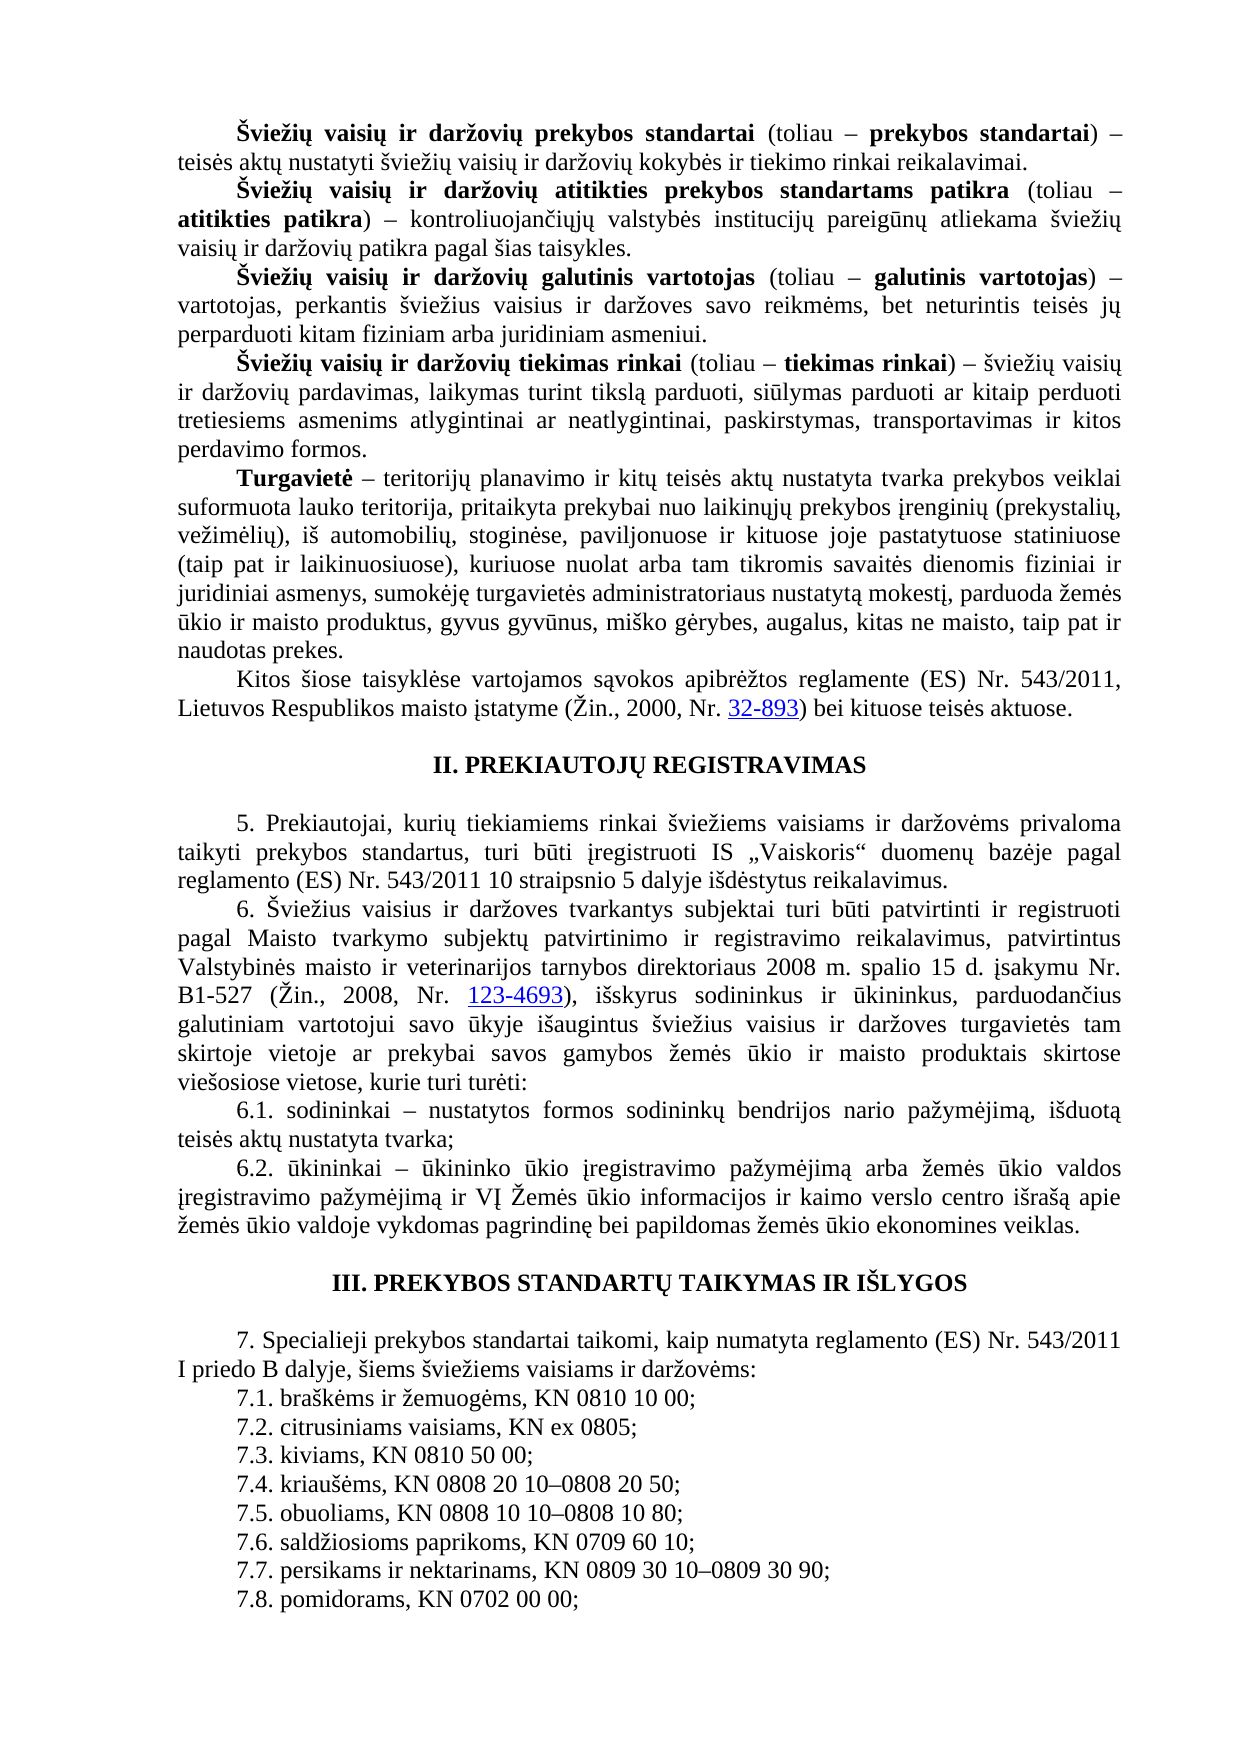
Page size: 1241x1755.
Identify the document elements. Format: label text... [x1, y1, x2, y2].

text III. PREKYBOS STANDARTŲ TAIKYMAS IR IŠLYGOS [177, 1268, 1122, 1297]
text Šviežių vaisių ir daržovių tiekimas rinkai (toliau – tiekimas rinkai) – šviežių vaisių ir daržovių pardavimas, laikymas turint tikslą parduoti, siūlymas parduoti ar kitaip perduoti tretiesiems asmenims atlygintinai ar neatlygintinai, paskirstymas, transportavimas ir kitos perdavimo formos. [177, 348, 1122, 463]
text 7.1. braškėms ir žemuogėms, KN 0810 10 00; [177, 1383, 1122, 1412]
text 6.2. ūkininkai – ūkininko ūkio įregistravimo pažymėjimą arba žemės ūkio valdos įregistravimo pažymėjimą ir VĮ Žemės ūkio informacijos ir kaimo verslo centro išrašą apie žemės ūkio valdoje vykdomas pagrindinę bei papildomas žemės ūkio ekonomines veiklas. [177, 1153, 1122, 1239]
text 6.1. sodininkai – nustatytos formos sodininkų bendrijos nario pažymėjimą, išduotą teisės aktų nustatyta tvarka; [177, 1096, 1122, 1153]
text 7.4. kriaušėms, KN 0808 20 10–0808 20 50; [177, 1469, 1122, 1498]
text II. prekiautojų registravimas [177, 751, 1122, 779]
text 6. Šviežius vaisius ir daržoves tvarkantys subjektai turi būti patvirtinti ir registruoti pagal Maisto tvarkymo subjektų patvirtinimo ir registravimo reikalavimus, patvirtintus Valstybinės maisto ir veterinarijos tarnybos direktoriaus 2008 m. spalio 15 d. įsakymu Nr. B1-527 (Žin., 2008, Nr. 123-4693), išskyrus sodininkus ir ūkininkus, parduodančius galutiniam vartotojui savo ūkyje išaugintus šviežius vaisius ir daržoves turgavietės tam skirtoje vietoje ar prekybai savos gamybos žemės ūkio ir maisto produktais skirtose viešosiose vietose, kurie turi turėti: [177, 894, 1122, 1096]
text 7.3. kiviams, KN 0810 50 00; [177, 1441, 1122, 1469]
text Šviežių vaisių ir daržovių prekybos standartai (toliau – prekybos standartai) – teisės aktų nustatyti šviežių vaisių ir daržovių kokybės ir tiekimo rinkai reikalavimai. [177, 118, 1122, 176]
text 7. Specialieji prekybos standartai taikomi, kaip numatyta reglamento (ES) Nr. 543/2011 I priedo B dalyje, šiems šviežiems vaisiams ir daržovėms: [177, 1326, 1122, 1383]
text Kitos šiose taisyklėse vartojamos sąvokos apibrėžtos reglamente (ES) Nr. 543/2011, Lietuvos Respublikos maisto įstatyme (Žin., 2000, Nr. 32-893) bei kituose teisės aktuose. [177, 664, 1122, 722]
text 7.5. obuoliams, KN 0808 10 10–0808 10 80; [177, 1498, 1122, 1527]
text 7.8. pomidorams, KN 0702 00 00; [177, 1584, 1122, 1613]
text Šviežių vaisių ir daržovių galutinis vartotojas (toliau – galutinis vartotojas) – vartotojas, perkantis šviežius vaisius ir daržoves savo reikmėms, bet neturintis teisės jų perparduoti kitam fiziniam arba juridiniam asmeniui. [177, 262, 1122, 348]
text 5. Prekiautojai, kurių tiekiamiems rinkai šviežiems vaisiams ir daržovėms privaloma taikyti prekybos standartus, turi būti įregistruoti IS „Vaiskoris“ duomenų bazėje pagal reglamento (ES) Nr. 543/2011 10 straipsnio 5 dalyje išdėstytus reikalavimus. [177, 808, 1122, 894]
text 7.2. citrusiniams vaisiams, KN ex 0805; [177, 1412, 1122, 1441]
text 7.6. saldžiosioms paprikoms, KN 0709 60 10; [177, 1527, 1122, 1556]
text 7.7. persikams ir nektarinams, KN 0809 30 10–0809 30 90; [177, 1556, 1122, 1584]
text Turgavietė – teritorijų planavimo ir kitų teisės aktų nustatyta tvarka prekybos veiklai suformuota lauko teritorija, pritaikyta prekybai nuo laikinųjų prekybos įrenginių (prekystalių, vežimėlių), iš automobilių, stoginėse, paviljonuose ir kituose joje pastatytuose statiniuose (taip pat ir laikinuosiuose), kuriuose nuolat arba tam tikromis savaitės dienomis fiziniai ir juridiniai asmenys, sumokėję turgavietės administratoriaus nustatytą mokestį, parduoda žemės ūkio ir maisto produktus, gyvus gyvūnus, miško gėrybes, augalus, kitas ne maisto, taip pat ir naudotas prekes. [177, 463, 1122, 664]
text Šviežių vaisių ir daržovių atitikties prekybos standartams patikra (toliau – atitikties patikra) – kontroliuojančiųjų valstybės institucijų pareigūnų atliekama šviežių vaisių ir daržovių patikra pagal šias taisykles. [177, 176, 1122, 262]
